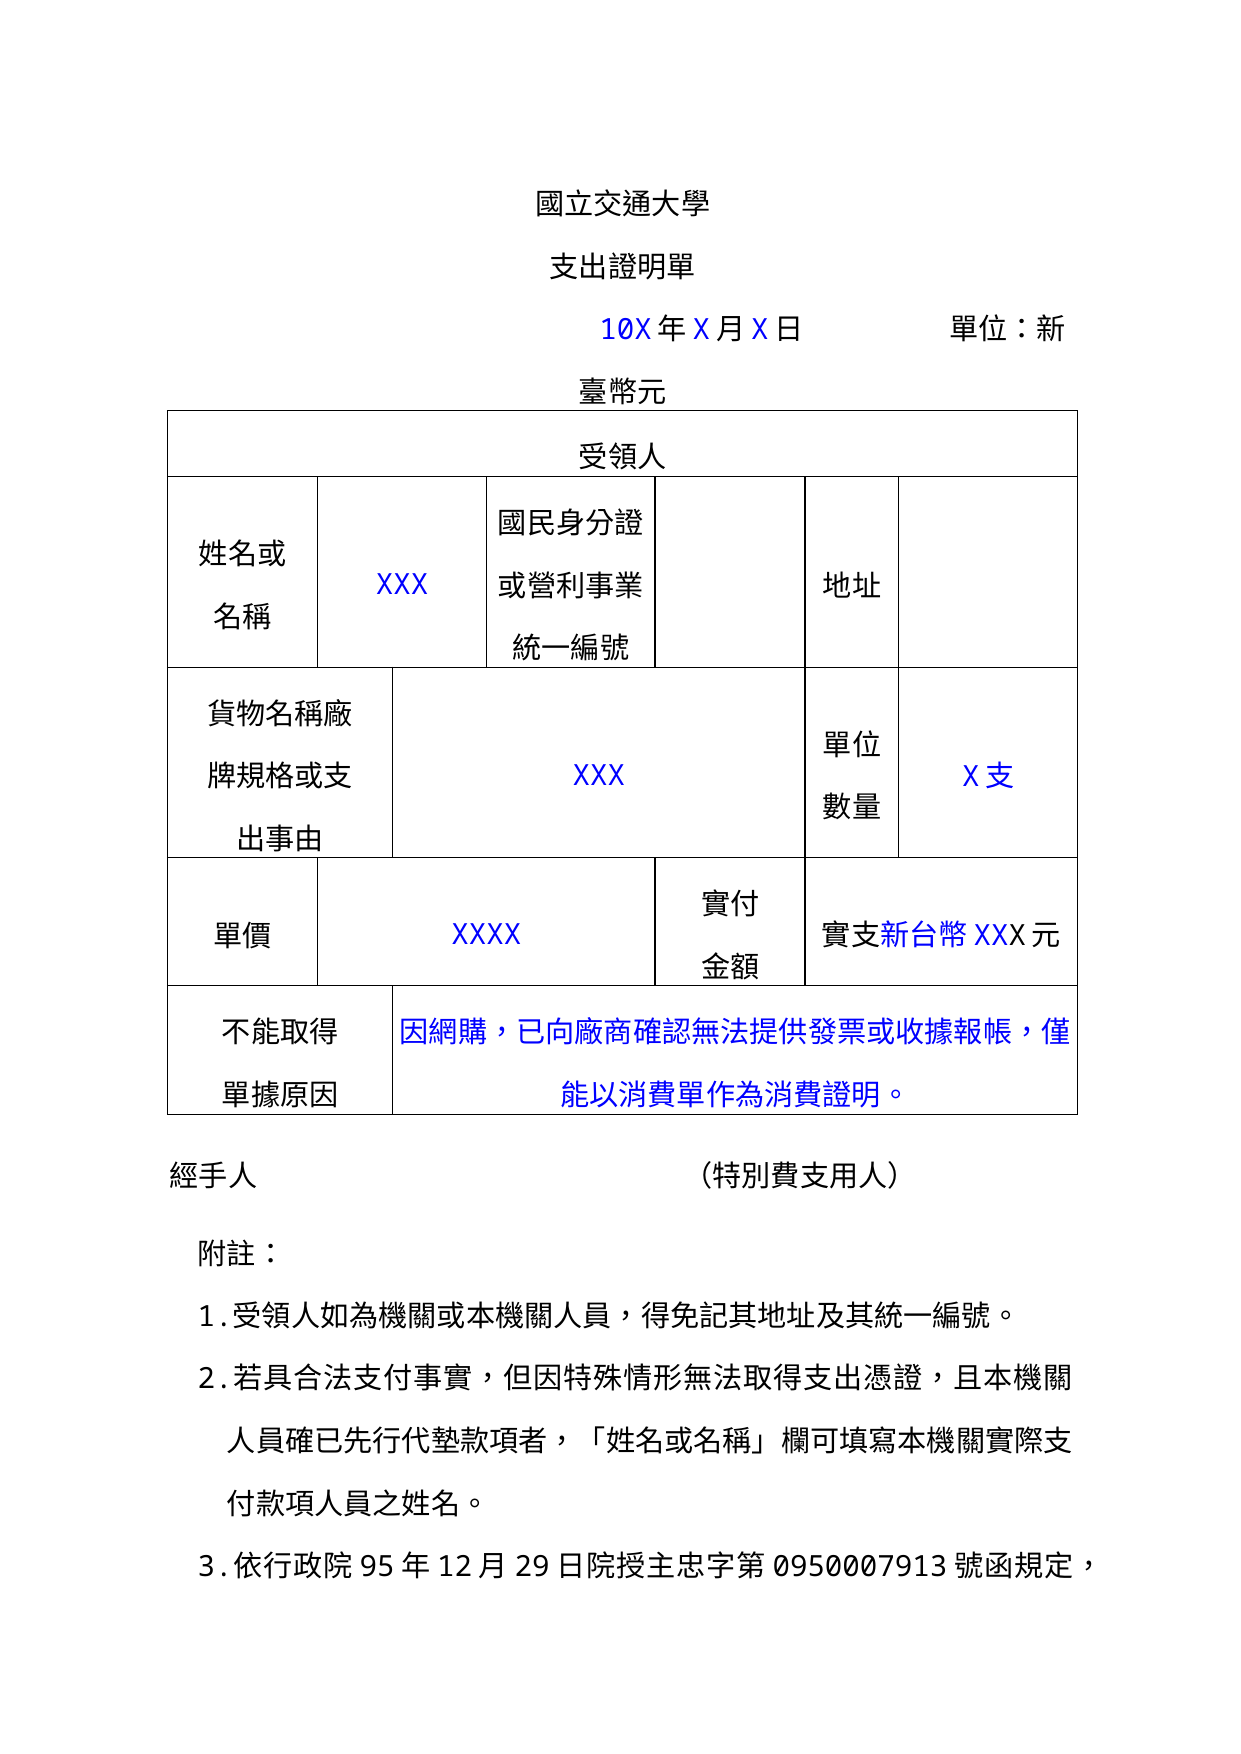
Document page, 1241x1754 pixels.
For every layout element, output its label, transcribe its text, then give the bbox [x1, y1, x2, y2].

table_cell [899, 477, 1077, 667]
table_cell 單位 數量 [806, 668, 898, 857]
table_cell XXXX [318, 858, 654, 985]
table_cell XXX [393, 668, 804, 857]
table_cell 地址 [806, 477, 898, 667]
table_cell 受領人 [168, 411, 1077, 476]
table_cell XXX [318, 477, 486, 667]
table_cell 國民身分證或營利事業 統一編號 [487, 477, 654, 667]
text 1.受領人如為機關或本機關人員，得免記其地址及其統一編號。 [197, 1272, 1075, 1335]
table_cell 貨物名稱廠 牌規格或支 出事由 [168, 668, 392, 857]
table_cell 不能取得 單據原因 [168, 986, 392, 1113]
table_cell 實付 金額 [656, 858, 804, 985]
table_cell 實支新台幣XXX元 [806, 858, 1077, 985]
table_cell 單價 [168, 858, 317, 985]
text 2.若具合法支付事實，但因特殊情形無法取得支出憑證，且本機關人員確已先行代墊款項者，「姓名或名稱」欄可填寫本機關實際支付款項人員之姓名。 [197, 1335, 1075, 1522]
table_cell 姓名或 名稱 [168, 477, 317, 667]
table_cell （特別費支用人） [683, 1115, 1077, 1210]
text 附註： [197, 1210, 1075, 1272]
table_cell 經手人 [168, 1115, 683, 1210]
table_cell [656, 477, 804, 667]
text 3.依行政院95年12月29日院授主忠字第0950007913號函規定，特別費因特殊情形，不能取得支出憑證者，應由經手人開具支出證明單，書明不能取得原因，並經支用人（即首長、副首長等人員）核（簽）章後，據以請款。 [197, 1522, 1075, 1585]
table_header 國立交通大學 支出證明單 10X年X月X日 單位：新臺幣元 [168, 158, 1077, 410]
table_cell X支 [899, 668, 1077, 857]
table_cell 因網購，已向廠商確認無法提供發票或收據報帳，僅能以消費單作為消費證明。 [393, 986, 1077, 1113]
